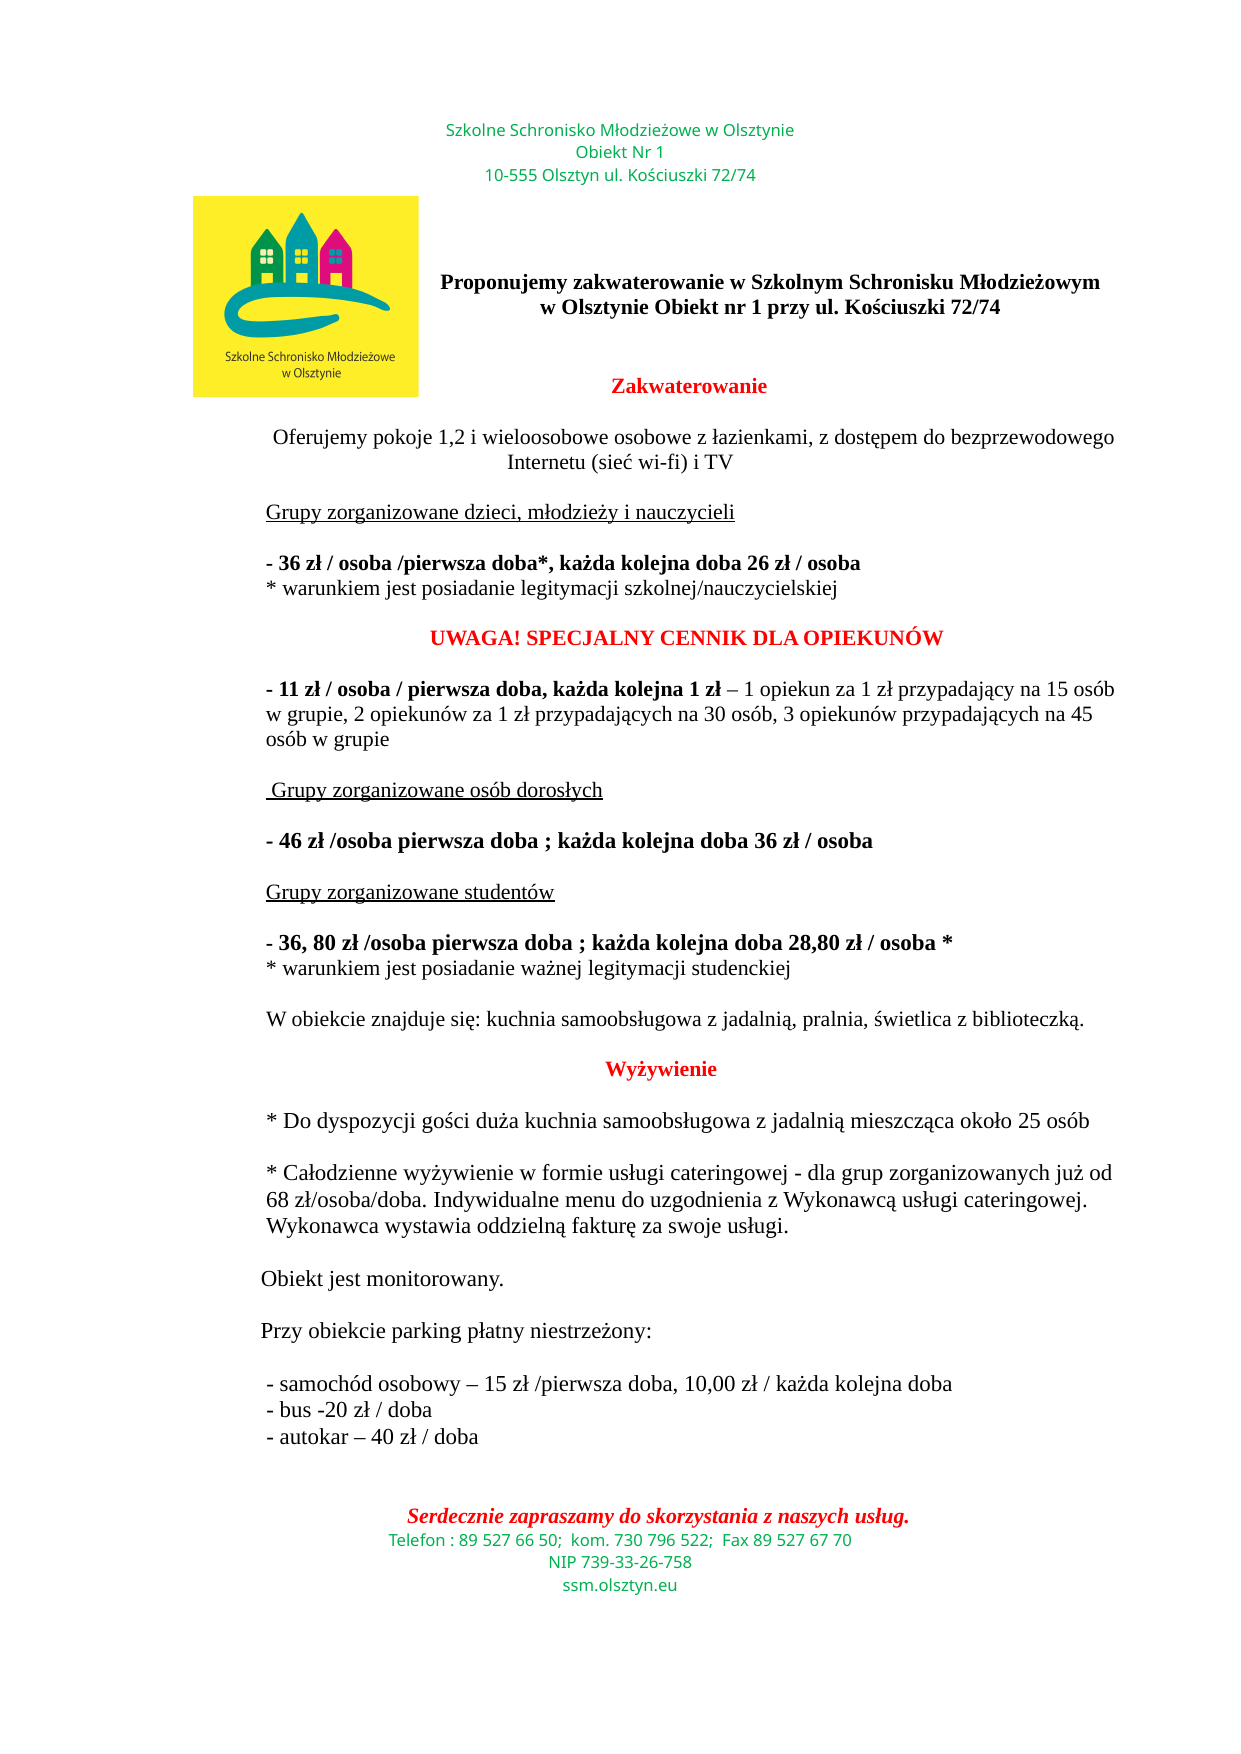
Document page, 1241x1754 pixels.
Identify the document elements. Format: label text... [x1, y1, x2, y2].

text Proponujemy zakwaterowanie w Szkolnym Schronisku Młodzieżowym [419, 269, 1122, 294]
text - bus -20 zł / doba [118, 1397, 1122, 1423]
text * Całodzienne wyżywienie w formie usługi cateringowej - dla grup zorganizowanych już od 68 zł/osoba/doba. Indywidualne menu do uzgodnienia z Wykonawcą usługi cateringowej. [266, 1159, 1122, 1212]
text - autokar – 40 zł / doba [118, 1423, 1122, 1449]
text [118, 269, 193, 294]
text Wyżywienie [118, 1056, 1122, 1081]
text UWAGA! SPECJALNY CENNIK DLA OPIEKUNÓW [266, 625, 1122, 651]
text Grupy zorganizowane studentów [266, 879, 1122, 904]
text * warunkiem jest posiadanie ważnej legitymacji studenckiej [266, 955, 1122, 981]
text Zakwaterowanie [487, 370, 1122, 398]
text Oferujemy pokoje 1,2 i wieloosobowe osobowe z łazienkami, z dostępem do bezprzewodowego Internetu (sieć wi-fi) i TV [118, 424, 1122, 474]
text Grupy zorganizowane osób dorosłych [266, 777, 1122, 802]
text W obiekcie znajduje się: kuchnia samoobsługowa z jadalnią, pralnia, świetlica z biblioteczką. [118, 1006, 1122, 1031]
text Serdecznie zapraszamy do skorzystania z naszych usług. [118, 1503, 1122, 1528]
text - samochód osobowy – 15 zł /pierwsza doba, 10,00 zł / każda kolejna doba [118, 1370, 1122, 1397]
text * Do dyspozycji gości duża kuchnia samoobsługowa z jadalnią mieszcząca około 25 osób [192, 1107, 1122, 1133]
text NIP 739-33-26-758 [118, 1551, 1122, 1574]
text w Olsztynie Obiekt nr 1 przy ul. Kościuszki 72/74 [419, 294, 1122, 319]
text - 36 zł / osoba /pierwsza doba*, każda kolejna doba 26 zł / osoba [266, 550, 1122, 575]
text [118, 294, 193, 319]
text - 46 zł /osoba pierwsza doba ; każda kolejna doba 36 zł / osoba [266, 827, 1122, 853]
text Obiekt Nr 1 [118, 141, 1122, 163]
text - 36, 80 zł /osoba pierwsza doba ; każda kolejna doba 28,80 zł / osoba * [266, 929, 1122, 955]
text Wykonawca wystawia oddzielną fakturę za swoje usługi. [118, 1212, 1122, 1238]
text Przy obiekcie parking płatny niestrzeżony: [118, 1317, 1122, 1344]
text 10-555 Olsztyn ul. Kościuszki 72/74 [118, 163, 1122, 186]
text Telefon : 89 527 66 50; kom. 730 796 522; Fax 89 527 67 70 [118, 1528, 1122, 1551]
text * warunkiem jest posiadanie legitymacji szkolnej/nauczycielskiej [266, 575, 1122, 600]
text Szkolne Schronisko Młodzieżowe w Olsztynie [118, 118, 1122, 141]
text Grupy zorganizowane dzieci, młodzieży i nauczycieli [192, 499, 1122, 524]
text ssm.olsztyn.eu [118, 1574, 1122, 1597]
text Obiekt jest monitorowany. [118, 1265, 1122, 1291]
text - 11 zł / osoba / pierwsza doba, każda kolejna 1 zł – 1 opiekun za 1 zł przypadający na 15 osób w grupie, 2 opiekunów za 1 zł przypadających na 30 osób, 3 opiekunów przypadających na 45 osób w grupie [266, 676, 1122, 751]
